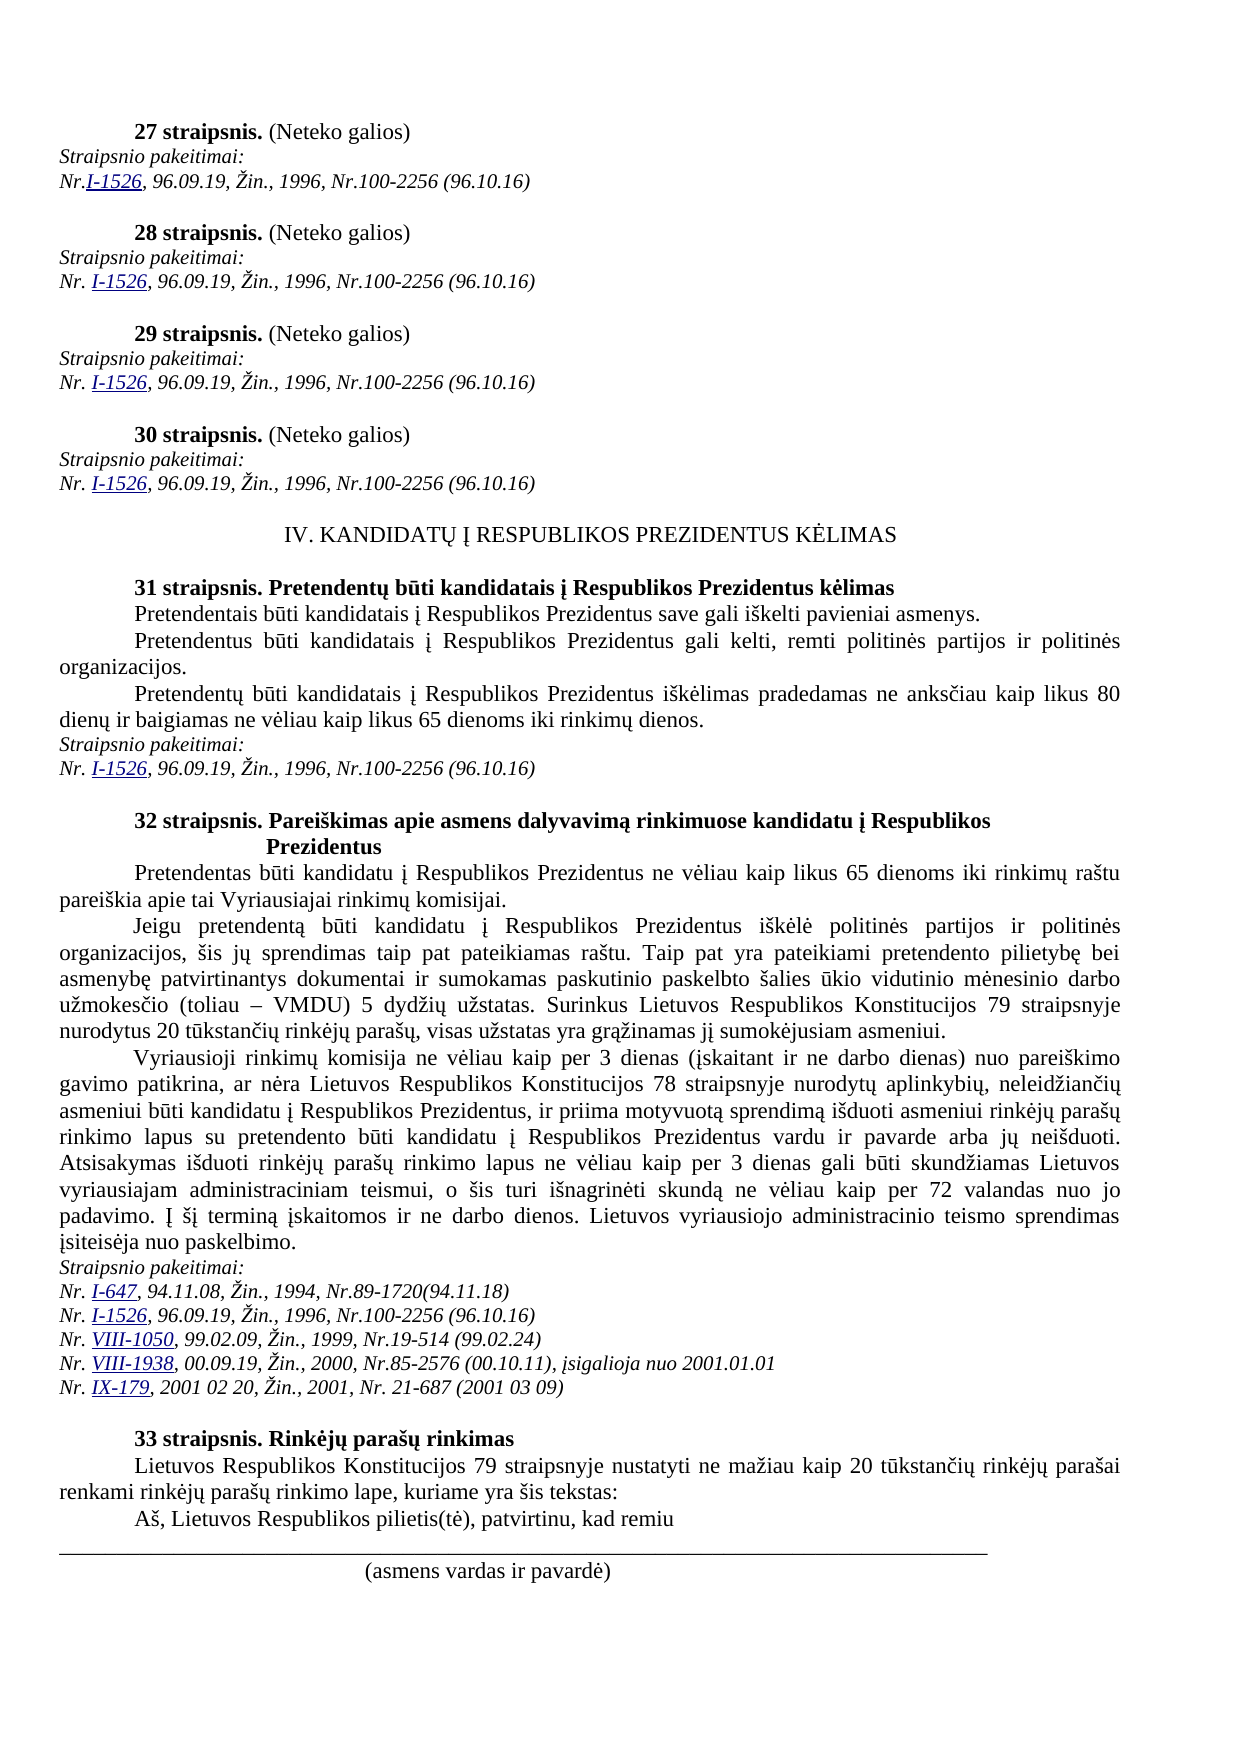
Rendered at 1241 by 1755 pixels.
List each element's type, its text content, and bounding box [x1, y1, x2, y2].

text Nr. I-1526, 96.09.19, Žin., 1996, Nr.100-2256 (96.10.16) [59, 370, 1122, 394]
text Nr. I-1526, 96.09.19, Žin., 1996, Nr.100-2256 (96.10.16) [59, 269, 1122, 293]
text Prezidentus [59, 833, 1122, 859]
text 28 straipsnis. (Neteko galios) [59, 219, 1122, 245]
text 33 straipsnis. Rinkėjų parašų rinkimas [59, 1426, 1122, 1452]
text Nr. VIII-1938, 00.09.19, Žin., 2000, Nr.85-2576 (00.10.11), įsigalioja nuo 2001.01.01 [59, 1351, 1122, 1375]
text Straipsnio pakeitimai: [59, 447, 1122, 471]
text Straipsnio pakeitimai: [59, 144, 1122, 168]
text Vyriausioji rinkimų komisija ne vėliau kaip per 3 dienas (įskaitant ir ne darbo dienas) nuo pareiškimo gavimo patikrina, ar nėra Lietuvos Respublikos Konstitucijos 78 straipsnyje nurodytų aplinkybių, neleidžiančių asmeniui būti kandidatu į Respublikos Prezidentus, ir priima motyvuotą sprendimą išduoti asmeniui rinkėjų parašų rinkimo lapus su pretendento būti kandidatu į Respublikos Prezidentus vardu ir pavarde arba jų neišduoti. Atsisakymas išduoti rinkėjų parašų rinkimo lapus ne vėliau kaip per 3 dienas gali būti skundžiamas Lietuvos vyriausiajam administraciniam teismui, o šis turi išnagrinėti skundą ne vėliau kaip per 72 valandas nuo jo padavimo. Į šį terminą įskaitomos ir ne darbo dienos. Lietuvos vyriausiojo administracinio teismo sprendimas įsiteisėja nuo paskelbimo. [59, 1044, 1122, 1255]
text Nr. IX-179, 2001 02 20, Žin., 2001, Nr. 21-687 (2001 03 09) [59, 1375, 1122, 1399]
text Pretendentas būti kandidatu į Respublikos Prezidentus ne vėliau kaip likus 65 dienoms iki rinkimų raštu pareiškia apie tai Vyriausiajai rinkimų komisijai. [59, 859, 1122, 912]
text _________________________________________________________________________________ [59, 1531, 1122, 1557]
text 30 straipsnis. (Neteko galios) [59, 421, 1122, 447]
text 27 straipsnis. (Neteko galios) [59, 118, 1122, 144]
text Nr. VIII-1050, 99.02.09, Žin., 1999, Nr.19-514 (99.02.24) [59, 1327, 1122, 1351]
text 31 straipsnis. Pretendentų būti kandidatais į Respublikos Prezidentus kėlimas [59, 574, 1122, 601]
text Aš, Lietuvos Respublikos pilietis(tė), patvirtinu, kad remiu [59, 1504, 1122, 1531]
text Pretendentais būti kandidatais į Respublikos Prezidentus save gali iškelti pavieniai asmenys. [59, 601, 1122, 627]
text Straipsnio pakeitimai: [59, 732, 1122, 756]
text Straipsnio pakeitimai: [59, 346, 1122, 370]
text Pretendentus būti kandidatais į Respublikos Prezidentus gali kelti, remti politinės partijos ir politinės organizacijos. [59, 627, 1122, 679]
text (asmens vardas ir pavardė) [209, 1557, 1122, 1584]
text Lietuvos Respublikos Konstitucijos 79 straipsnyje nustatyti ne mažiau kaip 20 tūkstančių rinkėjų parašai renkami rinkėjų parašų rinkimo lape, kuriame yra šis tekstas: [59, 1452, 1122, 1504]
text Straipsnio pakeitimai: [59, 245, 1122, 269]
text Nr. I-1526, 96.09.19, Žin., 1996, Nr.100-2256 (96.10.16) [59, 756, 1122, 780]
text IV. KANDIDATŲ Į RESPUBLIKOS PREZIDENTUS KĖLIMAS [59, 521, 1122, 548]
text Nr. I-647, 94.11.08, Žin., 1994, Nr.89-1720(94.11.18) [59, 1279, 1122, 1303]
text Jeigu pretendentą būti kandidatu į Respublikos Prezidentus iškėlė politinės partijos ir politinės organizacijos, šis jų sprendimas taip pat pateikiamas raštu. Taip pat yra pateikiami pretendento pilietybę bei asmenybę patvirtinantys dokumentai ir sumokamas paskutinio paskelbto šalies ūkio vidutinio mėnesinio darbo užmokesčio (toliau – VMDU) 5 dydžių užstatas. Surinkus Lietuvos Respublikos Konstitucijos 79 straipsnyje nurodytus 20 tūkstančių rinkėjų parašų, visas užstatas yra grąžinamas jį sumokėjusiam asmeniui. [59, 912, 1122, 1044]
text 32 straipsnis. Pareiškimas apie asmens dalyvavimą rinkimuose kandidatu į Respublikos [59, 807, 1122, 833]
text Nr. I-1526, 96.09.19, Žin., 1996, Nr.100-2256 (96.10.16) [59, 1303, 1122, 1327]
text Pretendentų būti kandidatais į Respublikos Prezidentus iškėlimas pradedamas ne anksčiau kaip likus 80 dienų ir baigiamas ne vėliau kaip likus 65 dienoms iki rinkimų dienos. [59, 679, 1122, 732]
text Nr. I-1526, 96.09.19, Žin., 1996, Nr.100-2256 (96.10.16) [59, 471, 1122, 495]
text Nr.I-1526, 96.09.19, Žin., 1996, Nr.100-2256 (96.10.16) [59, 168, 1122, 193]
text 29 straipsnis. (Neteko galios) [59, 320, 1122, 346]
text Straipsnio pakeitimai: [59, 1255, 1122, 1279]
